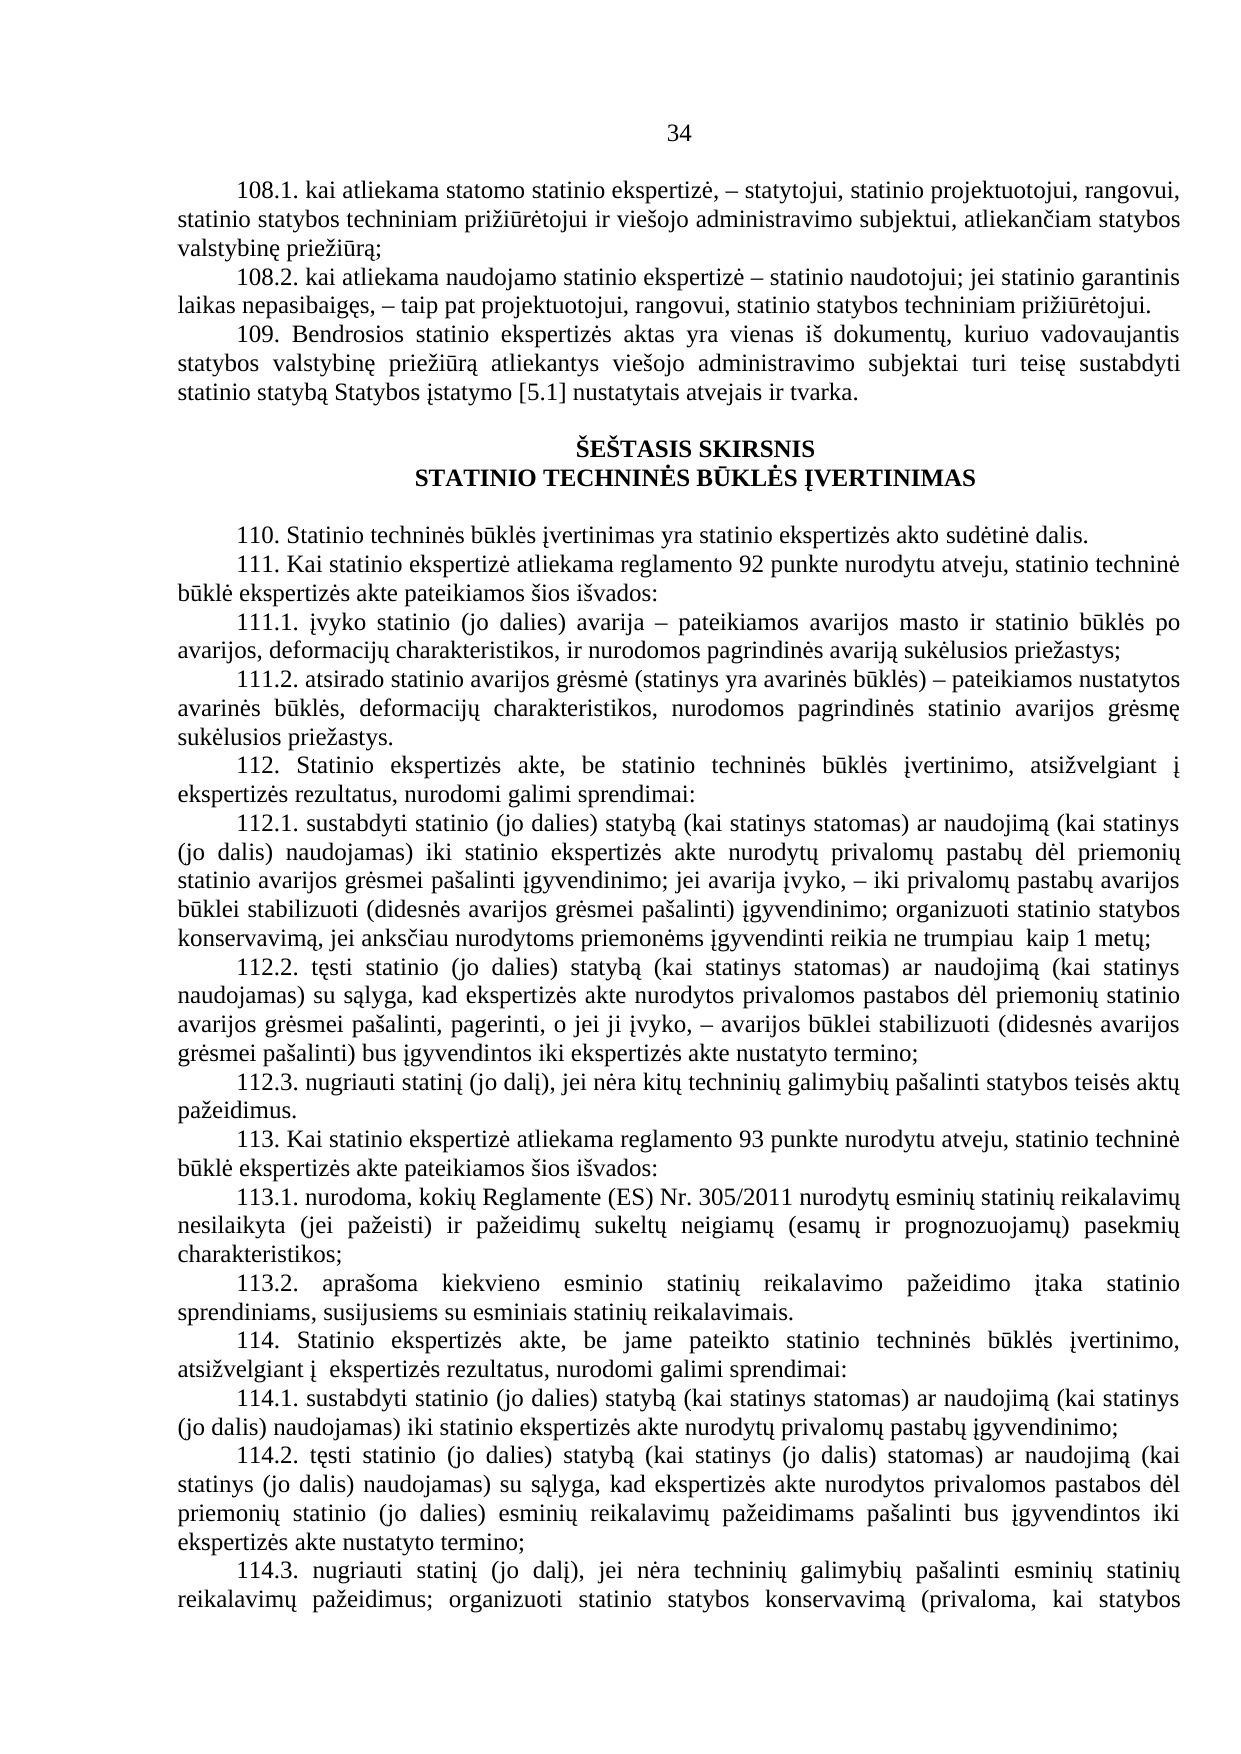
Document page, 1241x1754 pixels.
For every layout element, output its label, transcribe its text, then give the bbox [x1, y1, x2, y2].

text 111.2. atsirado statinio avarijos grėsmė (statinys yra avarinės būklės) – pateikiamos nustatytos avarinės būklės, deformacijų charakteristikos, nurodomos pagrindinės statinio avarijos grėsmę sukėlusios priežastys. [177, 664, 1181, 751]
text 111. Kai statinio ekspertizė atliekama reglamento 92 punkte nurodytu atveju, statinio techninė būklė ekspertizės akte pateikiamos šios išvados: [177, 549, 1181, 607]
text 113.1. nurodoma, kokių Reglamente (ES) Nr. 305/2011 nurodytų esminių statinių reikalavimų nesilaikyta (jei pažeisti) ir pažeidimų sukeltų neigiamų (esamų ir prognozuojamų) pasekmių charakteristikos; [177, 1182, 1181, 1268]
text 113. Kai statinio ekspertizė atliekama reglamento 93 punkte nurodytu atveju, statinio techninė būklė ekspertizės akte pateikiamos šios išvados: [177, 1124, 1181, 1182]
text 112.1. sustabdyti statinio (jo dalies) statybą (kai statinys statomas) ar naudojimą (kai statinys (jo dalis) naudojamas) iki statinio ekspertizės akte nurodytų privalomų pastabų dėl priemonių statinio avarijos grėsmei pašalinti įgyvendinimo; jei avarija įvyko, – iki privalomų pastabų avarijos būklei stabilizuoti (didesnės avarijos grėsmei pašalinti) įgyvendinimo; organizuoti statinio statybos konservavimą, jei anksčiau nurodytoms priemonėms įgyvendinti reikia ne trumpiau kaip 1 metų; [177, 808, 1181, 952]
text 108.2. kai atliekama naudojamo statinio ekspertizė – statinio naudotojui; jei statinio garantinis laikas nepasibaigęs, – taip pat projektuotojui, rangovui, statinio statybos techniniam prižiūrėtojui. [177, 262, 1181, 319]
text 114. Statinio ekspertizės akte, be jame pateikto statinio techninės būklės įvertinimo, atsižvelgiant į ekspertizės rezultatus, nurodomi galimi sprendimai: [177, 1326, 1181, 1383]
text 109. Bendrosios statinio ekspertizės aktas yra vienas iš dokumentų, kuriuo vadovaujantis statybos valstybinę priežiūrą atliekantys viešojo administravimo subjektai turi teisę sustabdyti statinio statybą Statybos įstatymo [5.1] nustatytais atvejais ir tvarka. [177, 319, 1181, 406]
text 114.2. tęsti statinio (jo dalies) statybą (kai statinys (jo dalis) statomas) ar naudojimą (kai statinys (jo dalis) naudojamas) su sąlyga, kad ekspertizės akte nurodytos privalomos pastabos dėl priemonių statinio (jo dalies) esminių reikalavimų pažeidimams pašalinti bus įgyvendintos iki ekspertizės akte nustatyto termino; [177, 1441, 1181, 1556]
text 114.3. nugriauti statinį (jo dalį), jei nėra techninių galimybių pašalinti esminių statinių reikalavimų pažeidimus; organizuoti statinio statybos konservavimą (privaloma, kai statybos [177, 1556, 1181, 1613]
text 112. Statinio ekspertizės akte, be statinio techninės būklės įvertinimo, atsižvelgiant į ekspertizės rezultatus, nurodomi galimi sprendimai: [177, 751, 1181, 808]
text 108.1. kai atliekama statomo statinio ekspertizė, – statytojui, statinio projektuotojui, rangovui, statinio statybos techniniam prižiūrėtojui ir viešojo administravimo subjektui, atliekančiam statybos valstybinę priežiūrą; [177, 176, 1181, 262]
text 114.1. sustabdyti statinio (jo dalies) statybą (kai statinys statomas) ar naudojimą (kai statinys (jo dalis) naudojamas) iki statinio ekspertizės akte nurodytų privalomų pastabų įgyvendinimo; [177, 1383, 1181, 1441]
text 112.3. nugriauti statinį (jo dalį), jei nėra kitų techninių galimybių pašalinti statybos teisės aktų pažeidimus. [177, 1067, 1181, 1124]
text 112.2. tęsti statinio (jo dalies) statybą (kai statinys statomas) ar naudojimą (kai statinys naudojamas) su sąlyga, kad ekspertizės akte nurodytos privalomos pastabos dėl priemonių statinio avarijos grėsmei pašalinti, pagerinti, o jei ji įvyko, – avarijos būklei stabilizuoti (didesnės avarijos grėsmei pašalinti) bus įgyvendintos iki ekspertizės akte nustatyto termino; [177, 952, 1181, 1067]
text 110. Statinio techninės būklės įvertinimas yra statinio ekspertizės akto sudėtinė dalis. [177, 521, 1181, 549]
text STATINIO TECHNINĖS BŪKLĖS ĮVERTINIMAS [177, 463, 1181, 492]
text 113.2. aprašoma kiekvieno esminio statinių reikalavimo pažeidimo įtaka statinio sprendiniams, susijusiems su esminiais statinių reikalavimais. [177, 1268, 1181, 1326]
text ŠEŠTASIS SKIRSNIS [177, 434, 1181, 463]
text 111.1. įvyko statinio (jo dalies) avarija – pateikiamos avarijos masto ir statinio būklės po avarijos, deformacijų charakteristikos, ir nurodomos pagrindinės avariją sukėlusios priežastys; [177, 607, 1181, 664]
